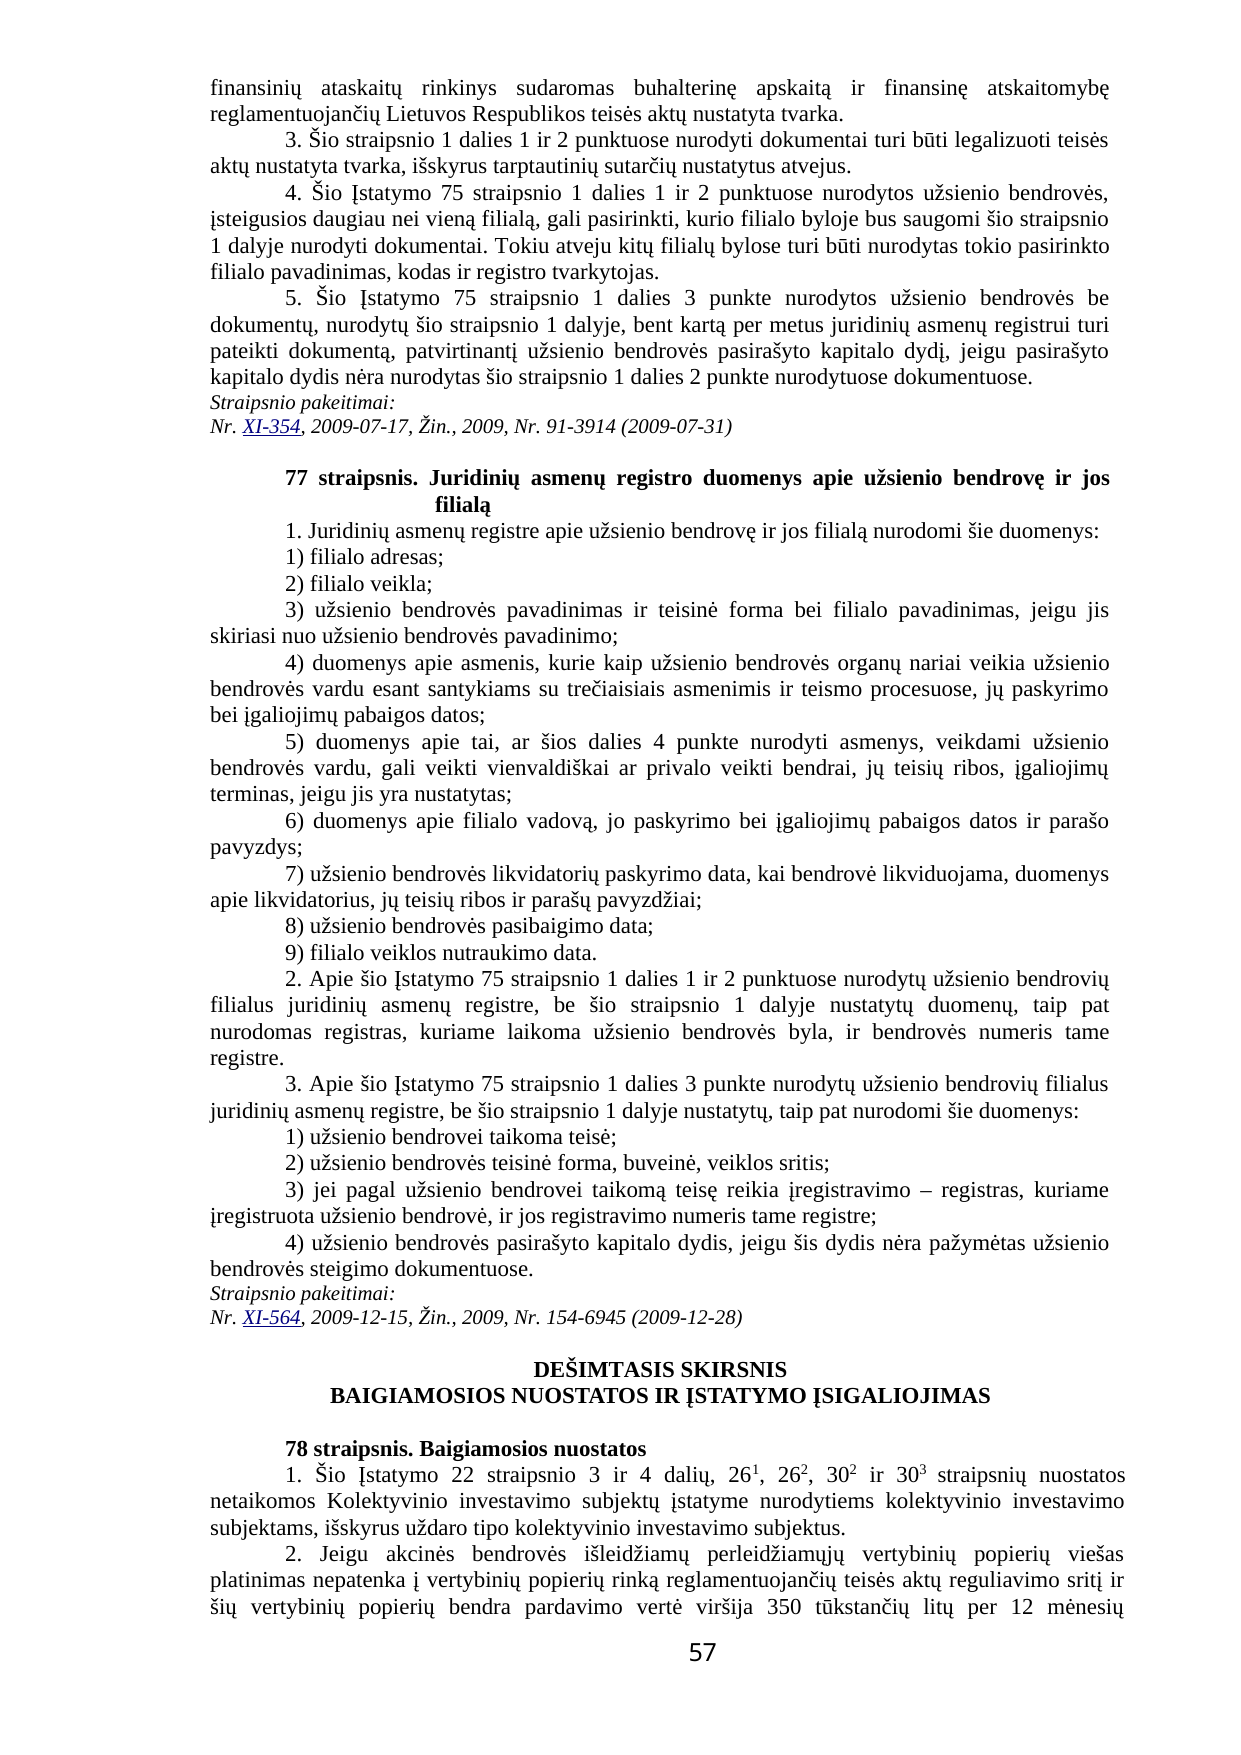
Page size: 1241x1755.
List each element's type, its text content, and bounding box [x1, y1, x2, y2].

text Nr. XI-564, 2009-12-15, Žin., 2009, Nr. 154-6945 (2009-12-28) [210, 1305, 1120, 1329]
text 4) duomenys apie asmenis, kurie kaip užsienio bendrovės organų nariai veikia užsienio bendrovės vardu esant santykiams su trečiaisiais asmenimis ir teismo procesuose, jų paskyrimo bei įgaliojimų pabaigos datos; [210, 649, 1111, 728]
text 1. Šio Įstatymo 22 straipsnio 3 ir 4 dalių, 261, 262, 302 ir 303 straipsnių nuostatos netaikomos Kolektyvinio investavimo subjektų įstatyme nurodytiems kolektyvinio investavimo subjektams, išskyrus uždaro tipo kolektyvinio investavimo subjektus. [210, 1461, 1126, 1540]
subtitle BAIGIAMOSIOS NUOSTATOS ir įstatymo įsigaliojimas [210, 1382, 1111, 1408]
text 6) duomenys apie filialo vadovą, jo paskyrimo bei įgaliojimų pabaigos datos ir parašo pavyzdys; [210, 807, 1111, 859]
text 1. Juridinių asmenų registre apie užsienio bendrovę ir jos filialą nurodomi šie duomenys: [210, 517, 1111, 543]
text 1) užsienio bendrovei taikoma teisė; [210, 1123, 1111, 1149]
text 8) užsienio bendrovės pasibaigimo data; [210, 912, 1111, 939]
text 3) jei pagal užsienio bendrovei taikomą teisę reikia įregistravimo – registras, kuriame įregistruota užsienio bendrovė, ir jos registravimo numeris tame registre; [210, 1176, 1111, 1228]
text 9) filialo veiklos nutraukimo data. [210, 939, 1111, 965]
text finansinių ataskaitų rinkinys sudaromas buhalterinę apskaitą ir finansinę atskaitomybę reglamentuojančių Lietuvos Respublikos teisės aktų nustatyta tvarka. [210, 73, 1111, 126]
text 2) filialo veikla; [210, 570, 1111, 596]
text 78 straipsnis. Baigiamosios nuostatos [210, 1435, 1126, 1461]
text 5) duomenys apie tai, ar šios dalies 4 punkte nurodyti asmenys, veikdami užsienio bendrovės vardu, gali veikti vienvaldiškai ar privalo veikti bendrai, jų teisių ribos, įgaliojimų terminas, jeigu jis yra nustatytas; [210, 728, 1111, 807]
text 2. Jeigu akcinės bendrovės išleidžiamų perleidžiamųjų vertybinių popierių viešas platinimas nepatenka į vertybinių popierių rinką reglamentuojančių teisės aktų reguliavimo sritį ir šių vertybinių popierių bendra pardavimo vertė viršija 350 tūkstančių litų per 12 mėnesių [210, 1540, 1126, 1619]
text 1) filialo adresas; [210, 543, 1111, 570]
text 3. Apie šio Įstatymo 75 straipsnio 1 dalies 3 punkte nurodytų užsienio bendrovių filialus juridinių asmenų registre, be šio straipsnio 1 dalyje nustatytų, taip pat nurodomi šie duomenys: [210, 1070, 1111, 1123]
subtitle DEŠIMTASIS skirsnis [210, 1356, 1111, 1382]
text 4) užsienio bendrovės pasirašyto kapitalo dydis, jeigu šis dydis nėra pažymėtas užsienio bendrovės steigimo dokumentuose. [210, 1228, 1111, 1281]
text 77 straipsnis. Juridinių asmenų registro duomenys apie užsienio bendrovę ir jos filialą [285, 464, 1111, 517]
text Straipsnio pakeitimai: [210, 1281, 1111, 1305]
text Nr. XI-354, 2009-07-17, Žin., 2009, Nr. 91-3914 (2009-07-31) [210, 414, 1120, 438]
text 7) užsienio bendrovės likvidatorių paskyrimo data, kai bendrovė likviduojama, duomenys apie likvidatorius, jų teisių ribos ir parašų pavyzdžiai; [210, 859, 1111, 912]
text Straipsnio pakeitimai: [210, 390, 1111, 414]
text 3. Šio straipsnio 1 dalies 1 ir 2 punktuose nurodyti dokumentai turi būti legalizuoti teisės aktų nustatyta tvarka, išskyrus tarptautinių sutarčių nustatytus atvejus. [210, 126, 1111, 179]
text 2. Apie šio Įstatymo 75 straipsnio 1 dalies 1 ir 2 punktuose nurodytų užsienio bendrovių filialus juridinių asmenų registre, be šio straipsnio 1 dalyje nustatytų duomenų, taip pat nurodomas registras, kuriame laikoma užsienio bendrovės byla, ir bendrovės numeris tame registre. [210, 965, 1111, 1070]
text 5. Šio Įstatymo 75 straipsnio 1 dalies 3 punkte nurodytos užsienio bendrovės be dokumentų, nurodytų šio straipsnio 1 dalyje, bent kartą per metus juridinių asmenų registrui turi pateikti dokumentą, patvirtinantį užsienio bendrovės pasirašyto kapitalo dydį, jeigu pasirašyto kapitalo dydis nėra nurodytas šio straipsnio 1 dalies 2 punkte nurodytuose dokumentuose. [210, 284, 1111, 390]
text 2) užsienio bendrovės teisinė forma, buveinė, veiklos sritis; [210, 1149, 1111, 1176]
text 3) užsienio bendrovės pavadinimas ir teisinė forma bei filialo pavadinimas, jeigu jis skiriasi nuo užsienio bendrovės pavadinimo; [210, 596, 1111, 649]
text 4. Šio Įstatymo 75 straipsnio 1 dalies 1 ir 2 punktuose nurodytos užsienio bendrovės, įsteigusios daugiau nei vieną filialą, gali pasirinkti, kurio filialo byloje bus saugomi šio straipsnio 1 dalyje nurodyti dokumentai. Tokiu atveju kitų filialų bylose turi būti nurodytas tokio pasirinkto filialo pavadinimas, kodas ir registro tvarkytojas. [210, 179, 1111, 284]
